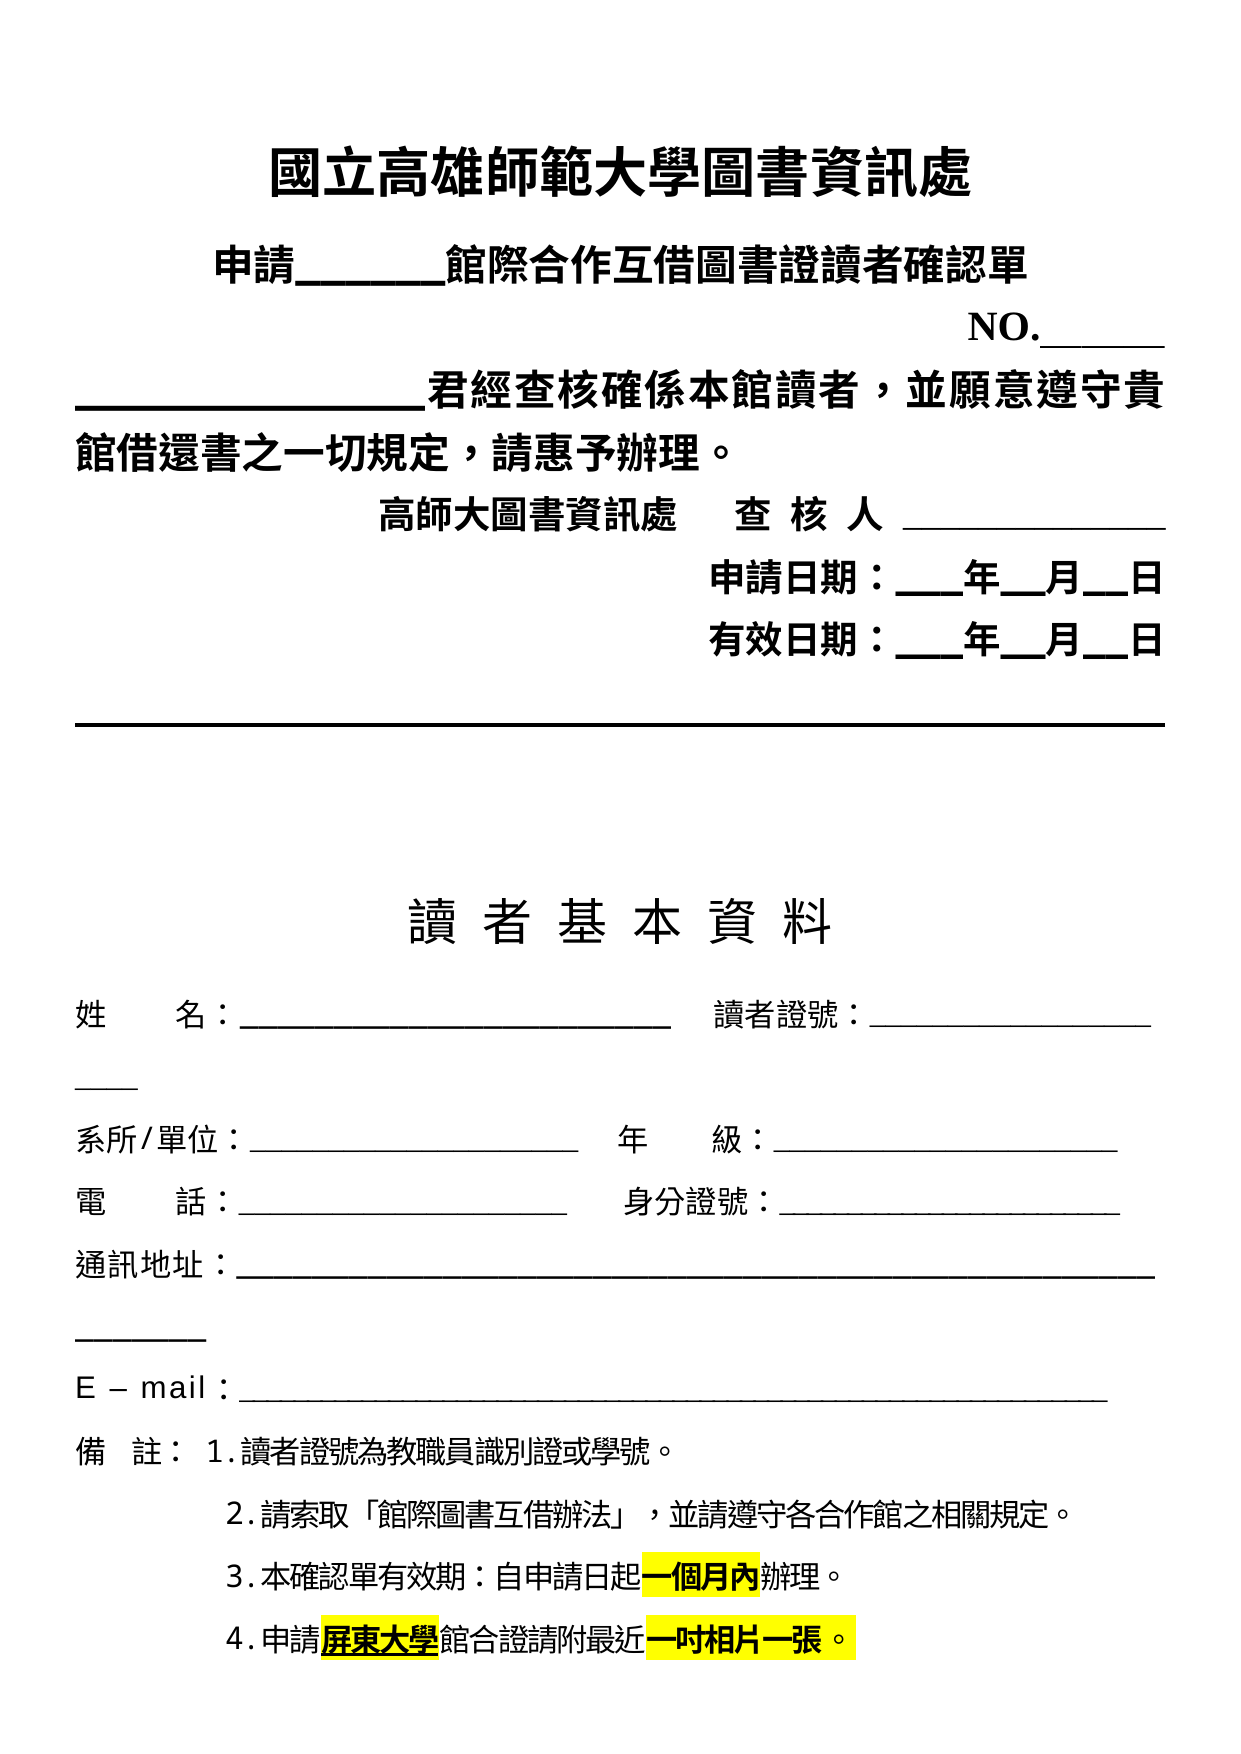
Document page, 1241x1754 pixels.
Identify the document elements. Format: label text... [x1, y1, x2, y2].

text 讀 者 基 本 資 料 [75, 846, 1165, 971]
text 國立高雄師範大學圖書資訊處 [75, 96, 1165, 221]
text NO.＿＿＿ [75, 283, 1165, 346]
text 電 話：_____________________ 身分證號：_________________________ [75, 1158, 1165, 1221]
text 申請______館際合作互借圖書證讀者確認單 [75, 221, 1165, 283]
text 通訊地址：________________________________________________________ [75, 1221, 1165, 1346]
text 系所/單位：_____________________ 年 級：______________________ [75, 1096, 1165, 1158]
text 3.本確認單有效期：自申請日起一個月內辦理。 [75, 1533, 1165, 1596]
text 4.申請屏東大學館合證請附最近一吋相片一張。 [75, 1596, 1165, 1658]
text ______________君經查核確係本館讀者，並願意遵守貴館借還書之一切規定，請惠予辦理。 [75, 346, 1165, 471]
text 高師大圖書資訊處 查 核 人 ______________ [75, 471, 1165, 533]
text 備 註： 1.讀者證號為教職員識別證或學號。 [75, 1408, 1165, 1471]
text 申請日期：___年__月__日 [75, 533, 1165, 596]
text 姓 名：_______________________ 讀者證號：______________________ [75, 971, 1165, 1096]
text E – mail：________________________________________________________________ [75, 1346, 1165, 1408]
text 2.請索取「館際圖書互借辦法」，並請遵守各合作館之相關規定。 [75, 1471, 1165, 1533]
text 有效日期：___年__月__日 [75, 596, 1165, 658]
